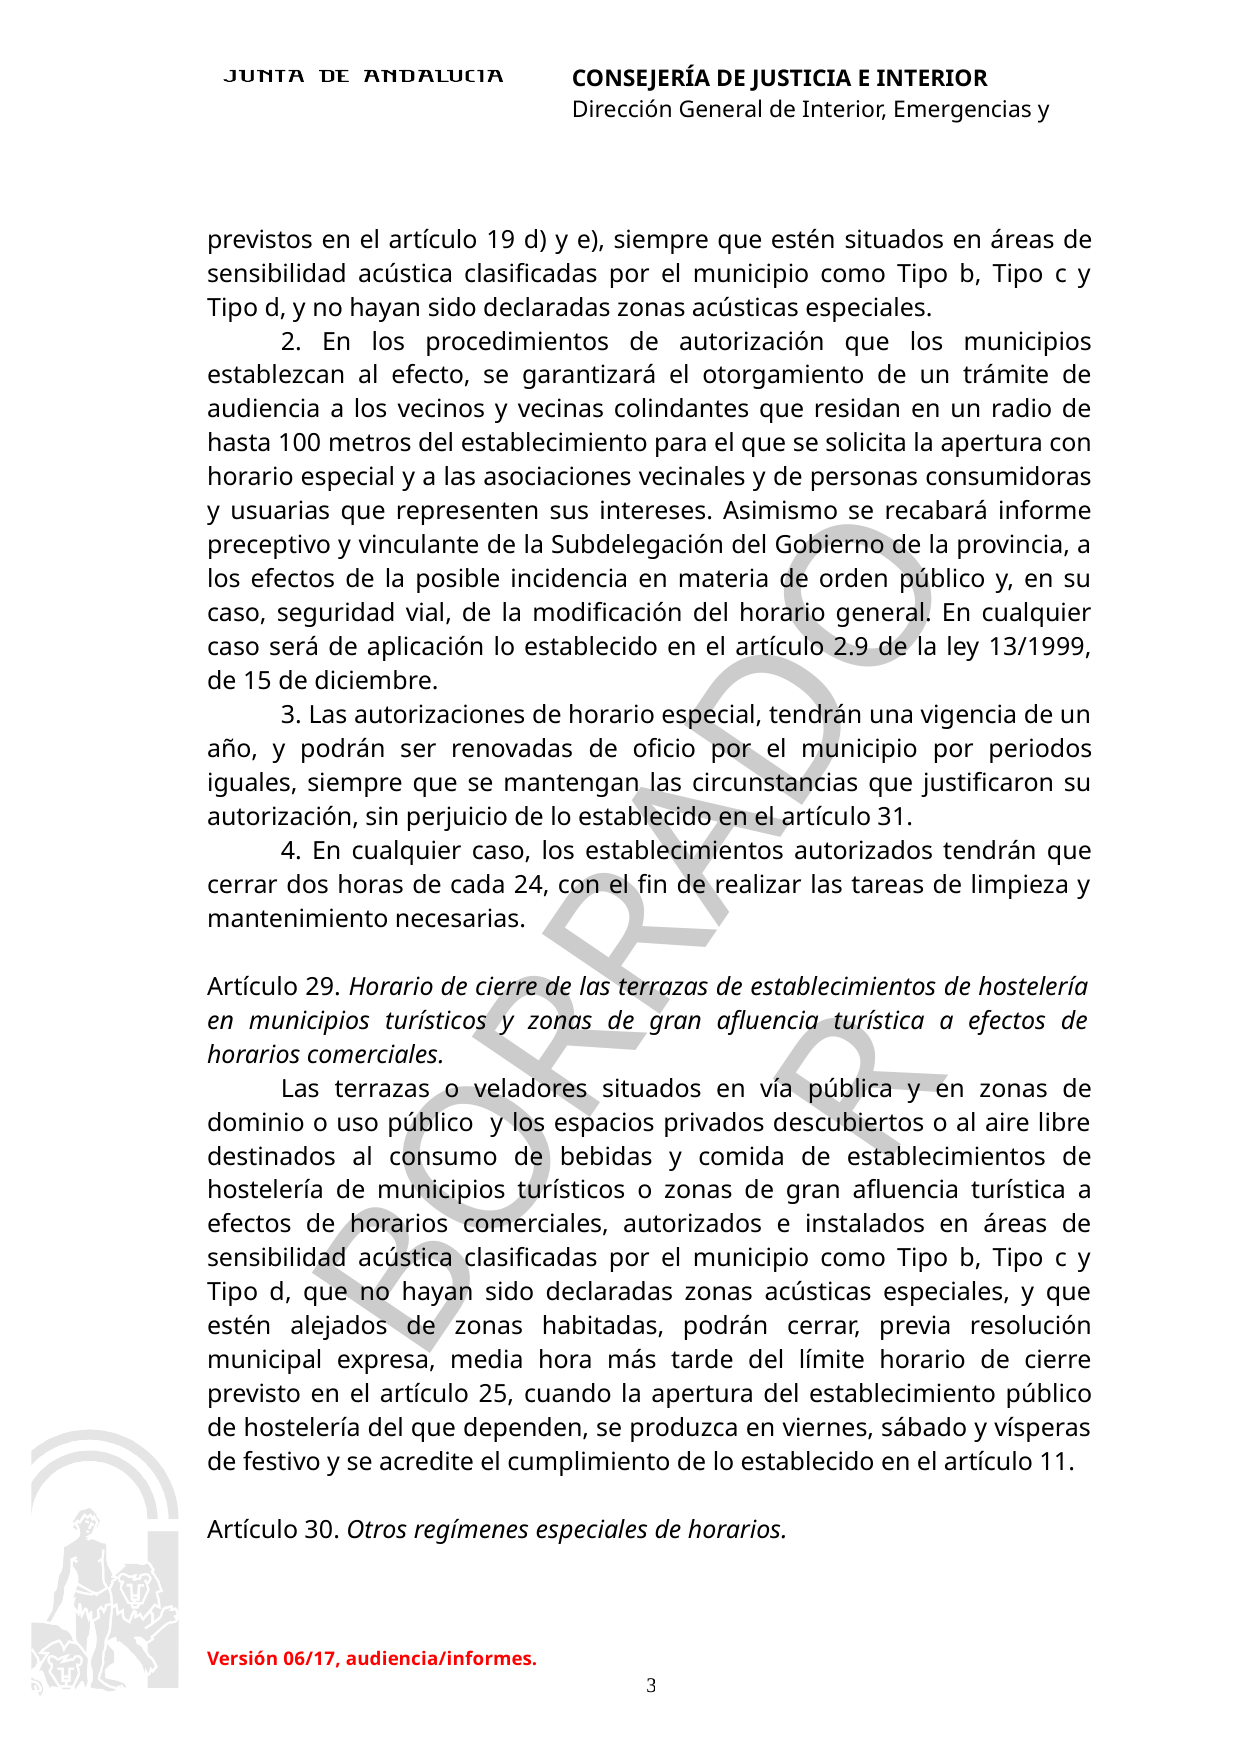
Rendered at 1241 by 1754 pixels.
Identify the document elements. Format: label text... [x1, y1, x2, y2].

text 3. Las autorizaciones de horario especial, tendrán una vigencia de un año, y podrán ser renovadas de oficio por el municipio por periodos iguales, siempre que se mantengan las circunstancias que justificaron su autorización, sin perjuicio de lo establecido en el artículo 31. [207, 697, 1092, 833]
text Artículo 29. Horario de cierre de las terrazas de establecimientos de hostelería en municipios turísticos y zonas de gran afluencia turística a efectos de horarios comerciales. [207, 969, 1092, 1071]
text 4. En cualquier caso, los establecimientos autorizados tendrán que cerrar dos horas de cada 24, con el fin de realizar las tareas de limpieza y mantenimiento necesarias. [207, 833, 1092, 935]
list 2. En los procedimientos de autorización que los municipios establezcan al efecto, se garantizará el otorgamiento de un trámite de audiencia a los vecinos y vecinas colindantes que residan en un radio de hasta 100 metros del establecimiento para el que se solicita la apertura con horario especial y a las asociaciones vecinales y de personas consumidoras y usuarias que representen sus intereses. Asimismo se recabará informe preceptivo y vinculante de la Subdelegación del Gobierno de la provincia, a los efectos de la posible incidencia en materia de orden público y, en su caso, seguridad vial, de la modificación del horario general. En cualquier caso será de aplicación lo establecido en el artículo 2.9 de la ley 13/1999, de 15 de diciembre. [207, 323, 1092, 697]
text Artículo 30. Otros regímenes especiales de horarios. [207, 1512, 1092, 1546]
text previstos en el artículo 19 d) y e), siempre que estén situados en áreas de sensibilidad acústica clasificadas por el municipio como Tipo b, Tipo c y Tipo d, y no hayan sido declaradas zonas acústicas especiales. [207, 222, 1092, 323]
text Las terrazas o veladores situados en vía pública y en zonas de dominio o uso público y los espacios privados descubiertos o al aire libre destinados al consumo de bebidas y comida de establecimientos de hostelería de municipios turísticos o zonas de gran afluencia turística a efectos de horarios comerciales, autorizados e instalados en áreas de sensibilidad acústica clasificadas por el municipio como Tipo b, Tipo c y Tipo d, que no hayan sido declaradas zonas acústicas especiales, y que estén alejados de zonas habitadas, podrán cerrar, previa resolución municipal expresa, media hora más tarde del límite horario de cierre previsto en el artículo 25, cuando la apertura del establecimiento público de hostelería del que dependen, se produzca en viernes, sábado y vísperas de festivo y se acredite el cumplimiento de lo establecido en el artículo 11. [207, 1071, 1092, 1478]
